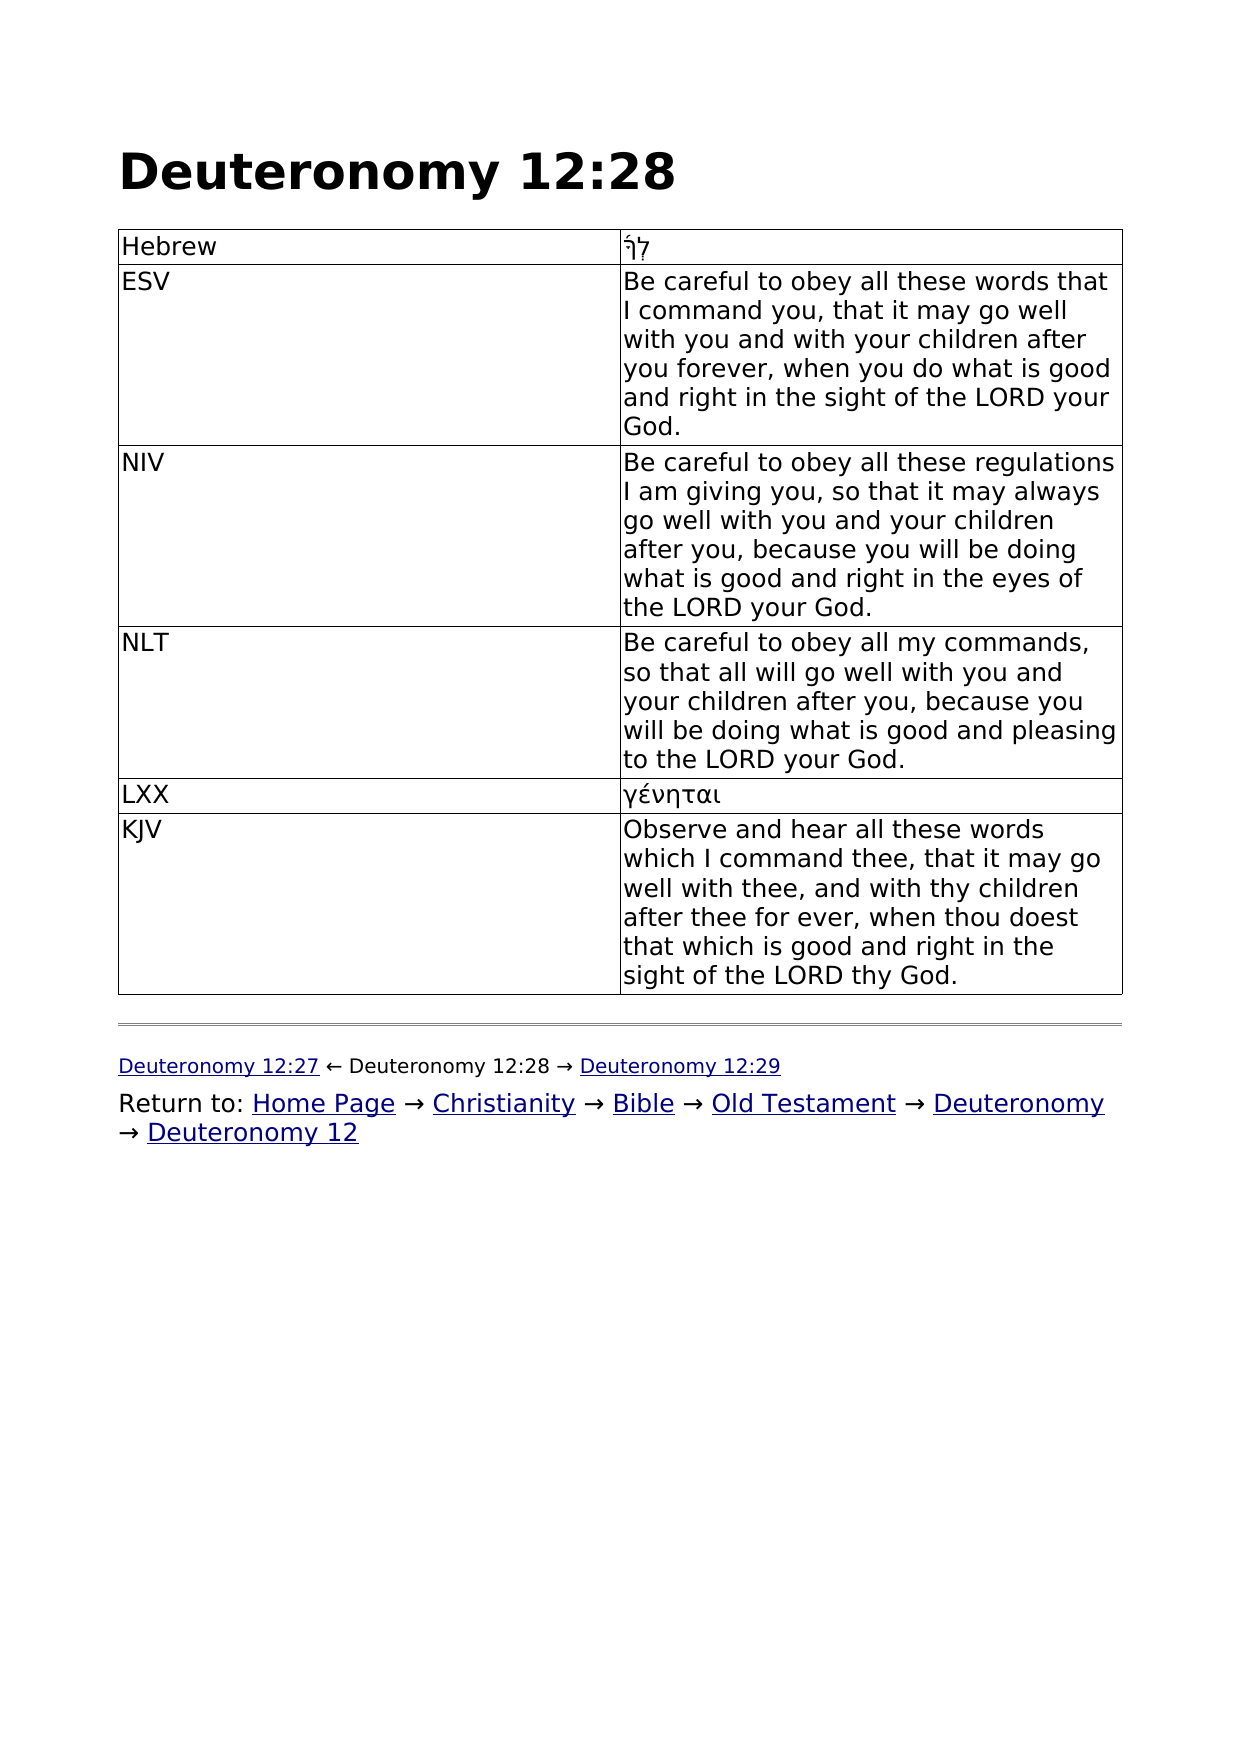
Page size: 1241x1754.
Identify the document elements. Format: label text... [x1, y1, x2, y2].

table_cell Be careful to obey all these words that I command you, that it may go well with you and with your children after you forever, when you do what is good and right in the sight of the LORD your God. [621, 265, 1122, 445]
text Return to: Home Page → Christianity → Bible → Old Testament → Deuteronomy → Deuteronomy 12 [118, 1089, 1122, 1147]
table_cell NIV [119, 446, 620, 626]
table_cell LXX [119, 779, 620, 812]
table_cell γένηται [621, 779, 1122, 812]
table_cell Observe and hear all these words which I command thee, that it may go well with thee, and with thy children after thee for ever, when thou doest that which is good and right in the sight of the LORD thy God. [621, 814, 1122, 993]
table_cell Be careful to obey all these regulations I am giving you, so that it may always go well with you and your children after you, because you will be doing what is good and right in the eyes of the LORD your God. [621, 446, 1122, 626]
table_cell NLT [119, 627, 620, 777]
subtitle Deuteronomy 12:28 [118, 143, 1122, 201]
text Deuteronomy 12:27 ← Deuteronomy 12:28 → Deuteronomy 12:29 [118, 1055, 1122, 1089]
table_cell KJV [119, 814, 620, 993]
table_cell Be careful to obey all my commands, so that all will go well with you and your children after you, because you will be doing what is good and pleasing to the LORD your God. [621, 627, 1122, 777]
table_header Hebrew [119, 230, 620, 264]
table_header לְךָ֜ [621, 230, 1122, 264]
table_cell ESV [119, 265, 620, 445]
